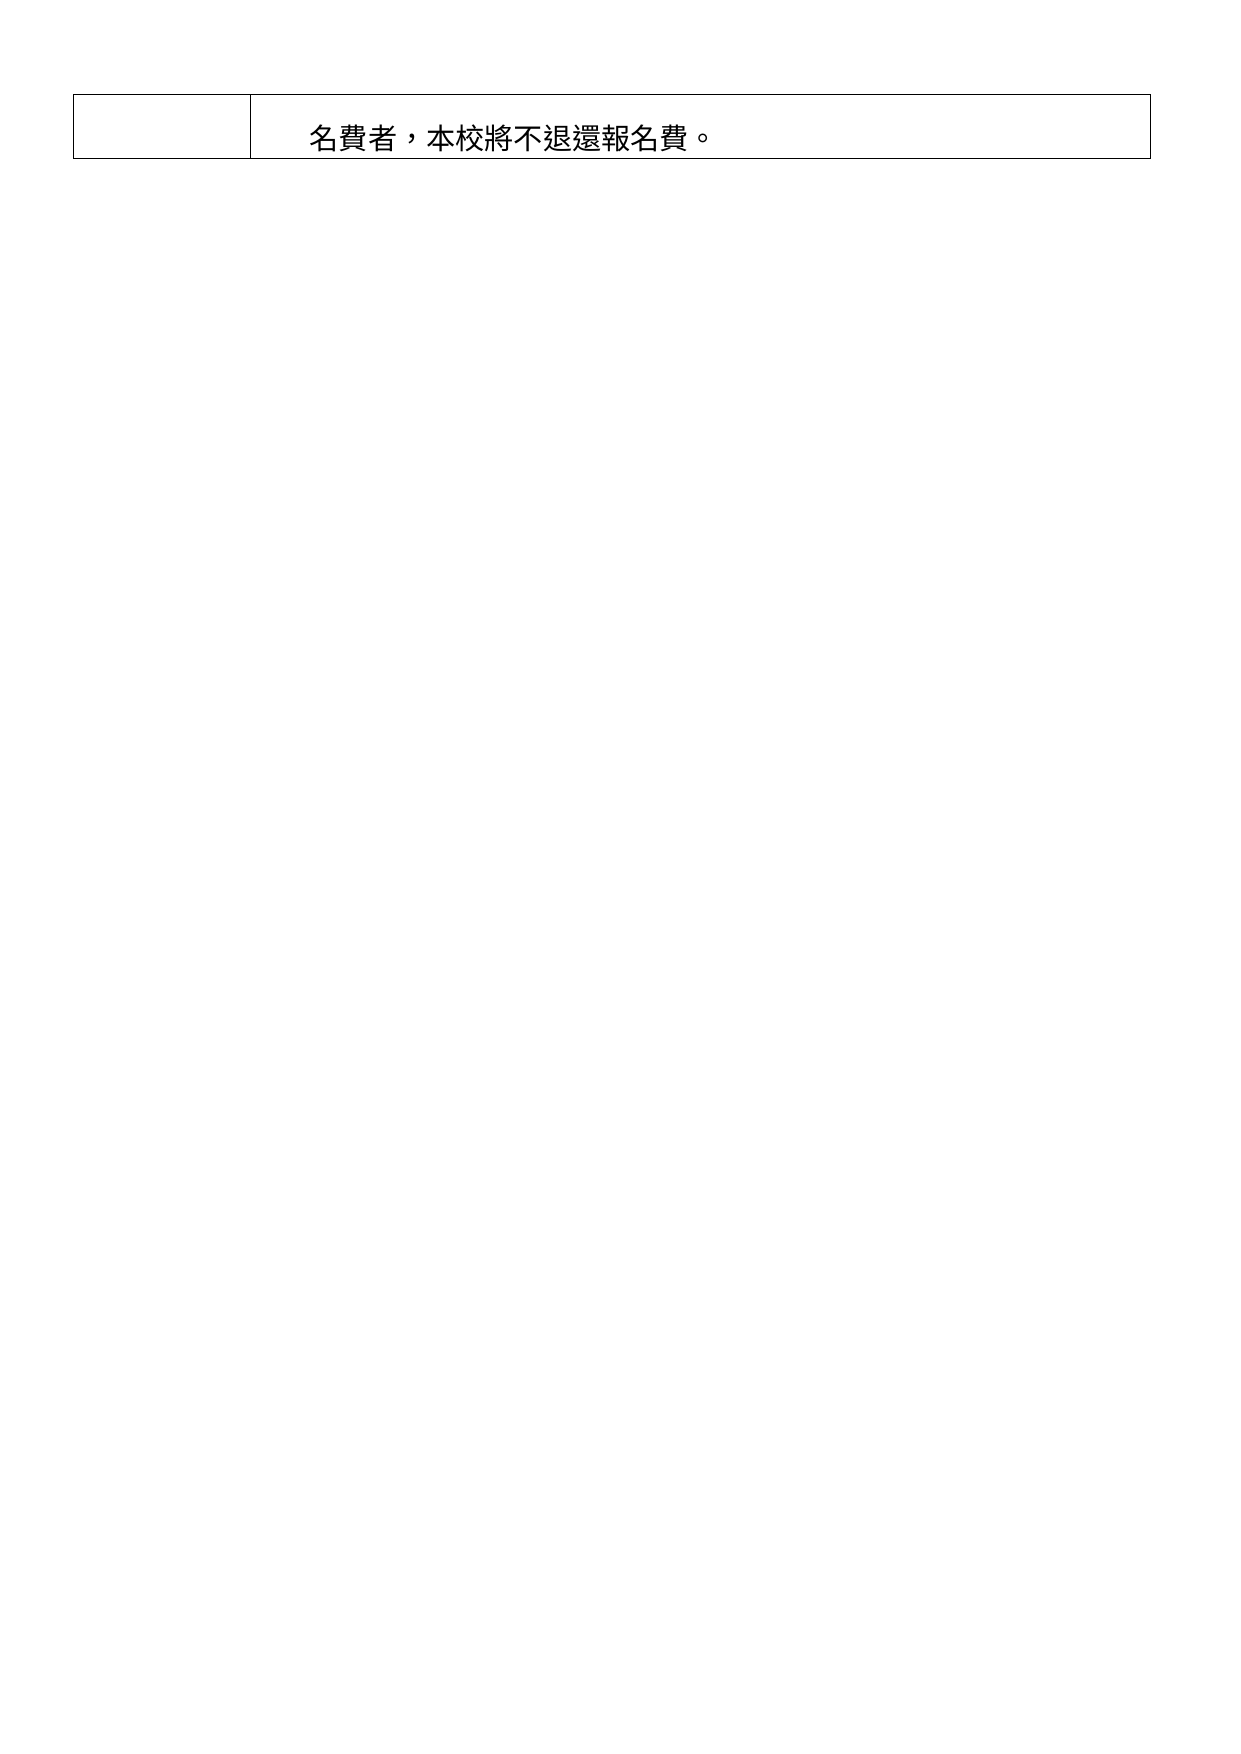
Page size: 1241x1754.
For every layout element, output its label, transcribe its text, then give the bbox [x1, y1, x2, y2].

table_cell 名費者，本校將不退還報名費。 [251, 95, 1150, 158]
table_cell [74, 95, 250, 158]
